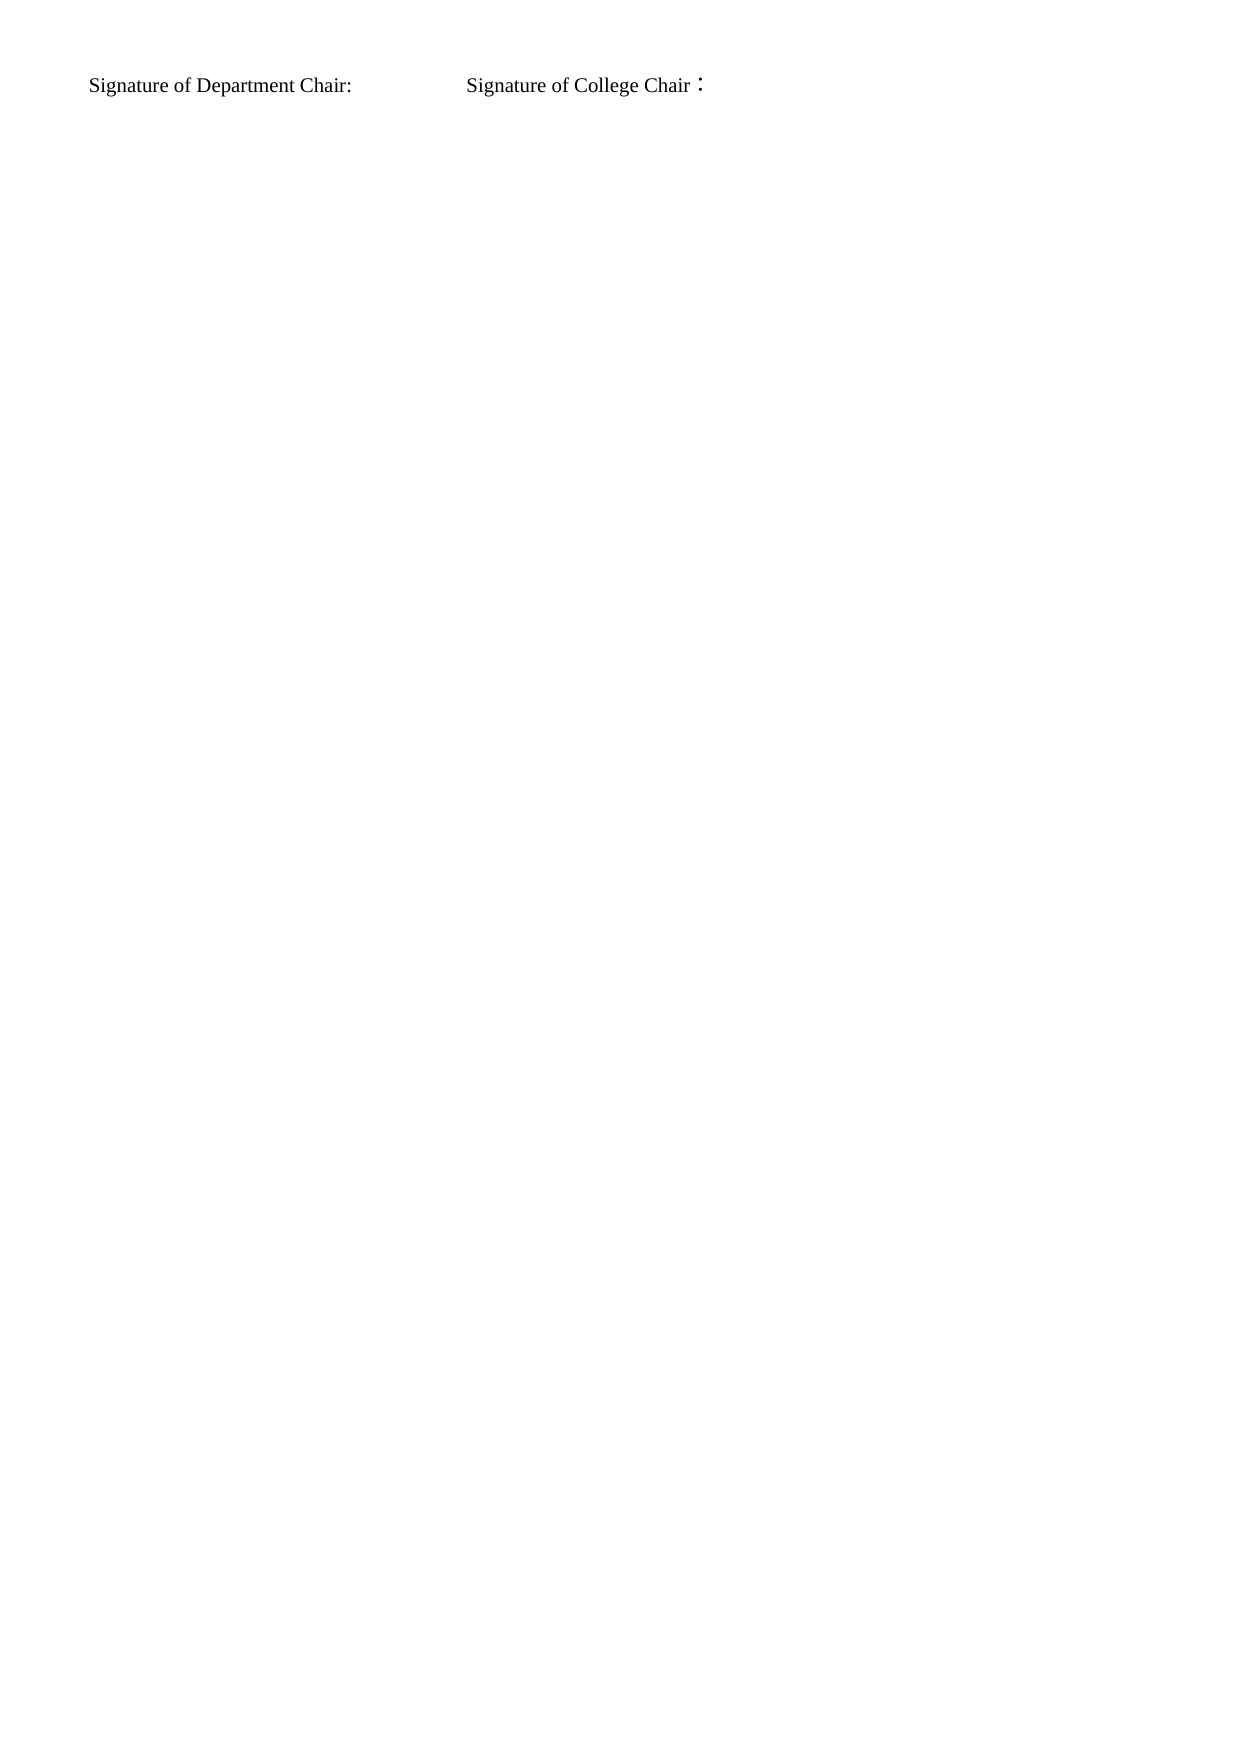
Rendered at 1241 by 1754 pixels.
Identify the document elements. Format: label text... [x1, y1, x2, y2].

text Signature of Department Chair: Signature of College Chair： [89, 65, 1152, 102]
